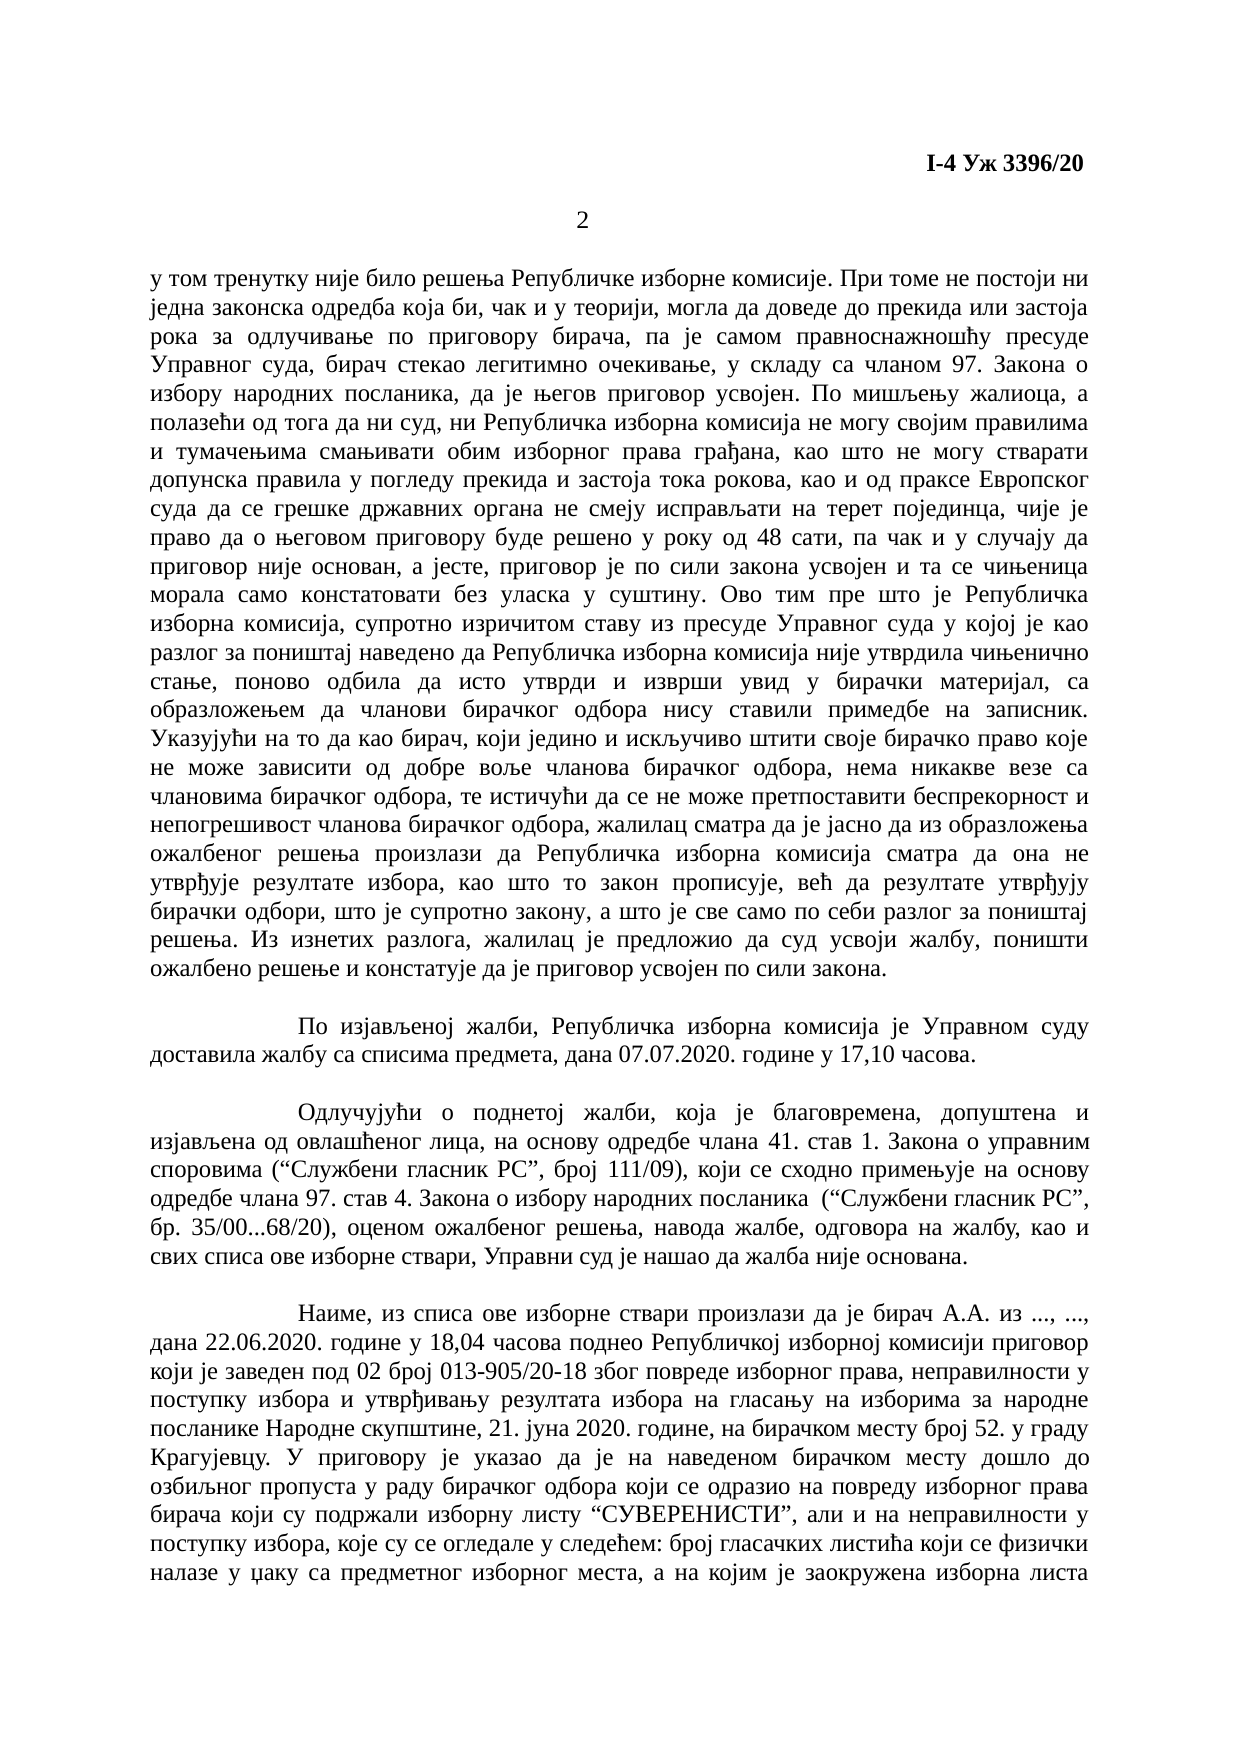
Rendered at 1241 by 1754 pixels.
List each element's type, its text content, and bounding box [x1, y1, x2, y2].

text Одлучујући о поднетој жалби, која је благовремена, допуштена и изјављена од овлашћеног лица, на основу одредбе члана 41. став 1. Закона о управним споровима (“Службени гласник РС”, број 111/09), који се сходно примењује на основу одредбе члана 97. став 4. Закона о избору народних посланика (“Службени гласник РС”, бр. 35/00...68/20), оценом ожалбеног решења, навода жалбе, одговора на жалбу, као и свих списа ове изборне ствари, Управни суд је нашао да жалба није основана. [150, 1097, 1090, 1269]
text По изјављеној жалби, Републичка изборна комисија је Управном суду доставила жалбу са списима предмета, дана 07.07.2020. године у 17,10 часова. [150, 1011, 1090, 1068]
text Наиме, из списа ове изборне ствари произлази да је бирач A.A. из ..., ..., дана 22.06.2020. године у 18,04 часова поднео Републичкој изборној комисији приговор који је заведен под 02 број 013-905/20-18 због повреде изборног права, неправилности у поступку избора и утврђивању резултата избора на гласању на изборима за народне посланике Народне скупштине, 21. јуна 2020. године, на бирачком месту број 52. у граду Крагујевцу. У приговору је указао да је на наведеном бирачком месту дошло до озбиљног пропуста у раду бирачког одбора који се одразио на повреду изборног права бирача који су подржали изборну листу “СУВЕРЕНИСТИ”, али и на неправилности у поступку избора, које су се огледале у следећем: број гласачких листића који се физички налазе у џаку са предметног изборног места, а на којим је заокружена изборна листа [150, 1298, 1090, 1586]
text у том тренутку није било решења Републичке изборне комисије. При томе не постоји ни једна законска одредба која би, чак и у теорији, могла да доведе до прекида или застоја рока за одлучивање по приговору бирача, па је самом правноснажношћу пресуде Управног суда, бирач стекао легитимно очекивање, у складу са чланом 97. Закона о избору народних посланика, да је његов приговор усвојен. По мишљењу жалиоца, а полазећи од тога да ни суд, ни Републичка изборна комисија не могу својим правилима и тумачењима смањивати обим изборног права грађана, као што не могу стварати допунска правила у погледу прекида и застоја тока рокова, као и од праксе Европског суда да се грешке државних органа не смеју исправљати на терет појединца, чије је право да о његовом приговору буде решено у року од 48 сати, па чак и у случају да приговор није основан, а јесте, приговор је по сили закона усвојен и та се чињеница морала само констатовати без уласка у суштину. Ово тим пре што је Републичка изборна комисија, супротно изричитом ставу из пресуде Управног суда у којој је као разлог за поништај наведено да Републичка изборна комисија није утврдила чињенично стање, поново одбила да исто утврди и изврши увид у бирачки материјал, са образложењем да чланови бирачког одбора нису ставили примедбе на записник. Указујући на то да као бирач, који једино и искључиво штити своје бирачко право које не може зависити од добре воље чланова бирачког одбора, нема никакве везе са члановима бирачког одбора, те истичући да се не може претпоставити беспрекорност и непогрешивост чланова бирачког одбора, жалилац сматра да је јасно да из образложења ожалбеног решења произлази да Републичка изборна комисија сматра да она не утврђује резултате избора, као што то закон прописује, већ да резултате утврђују бирачки одбори, што је супротно закону, а што је све само по себи разлог за поништај решења. Из изнетих разлога, жалилац је предложио да суд усвоји жалбу, поништи ожалбено решење и констатује да је приговор усвојен по сили закона. [150, 263, 1090, 982]
